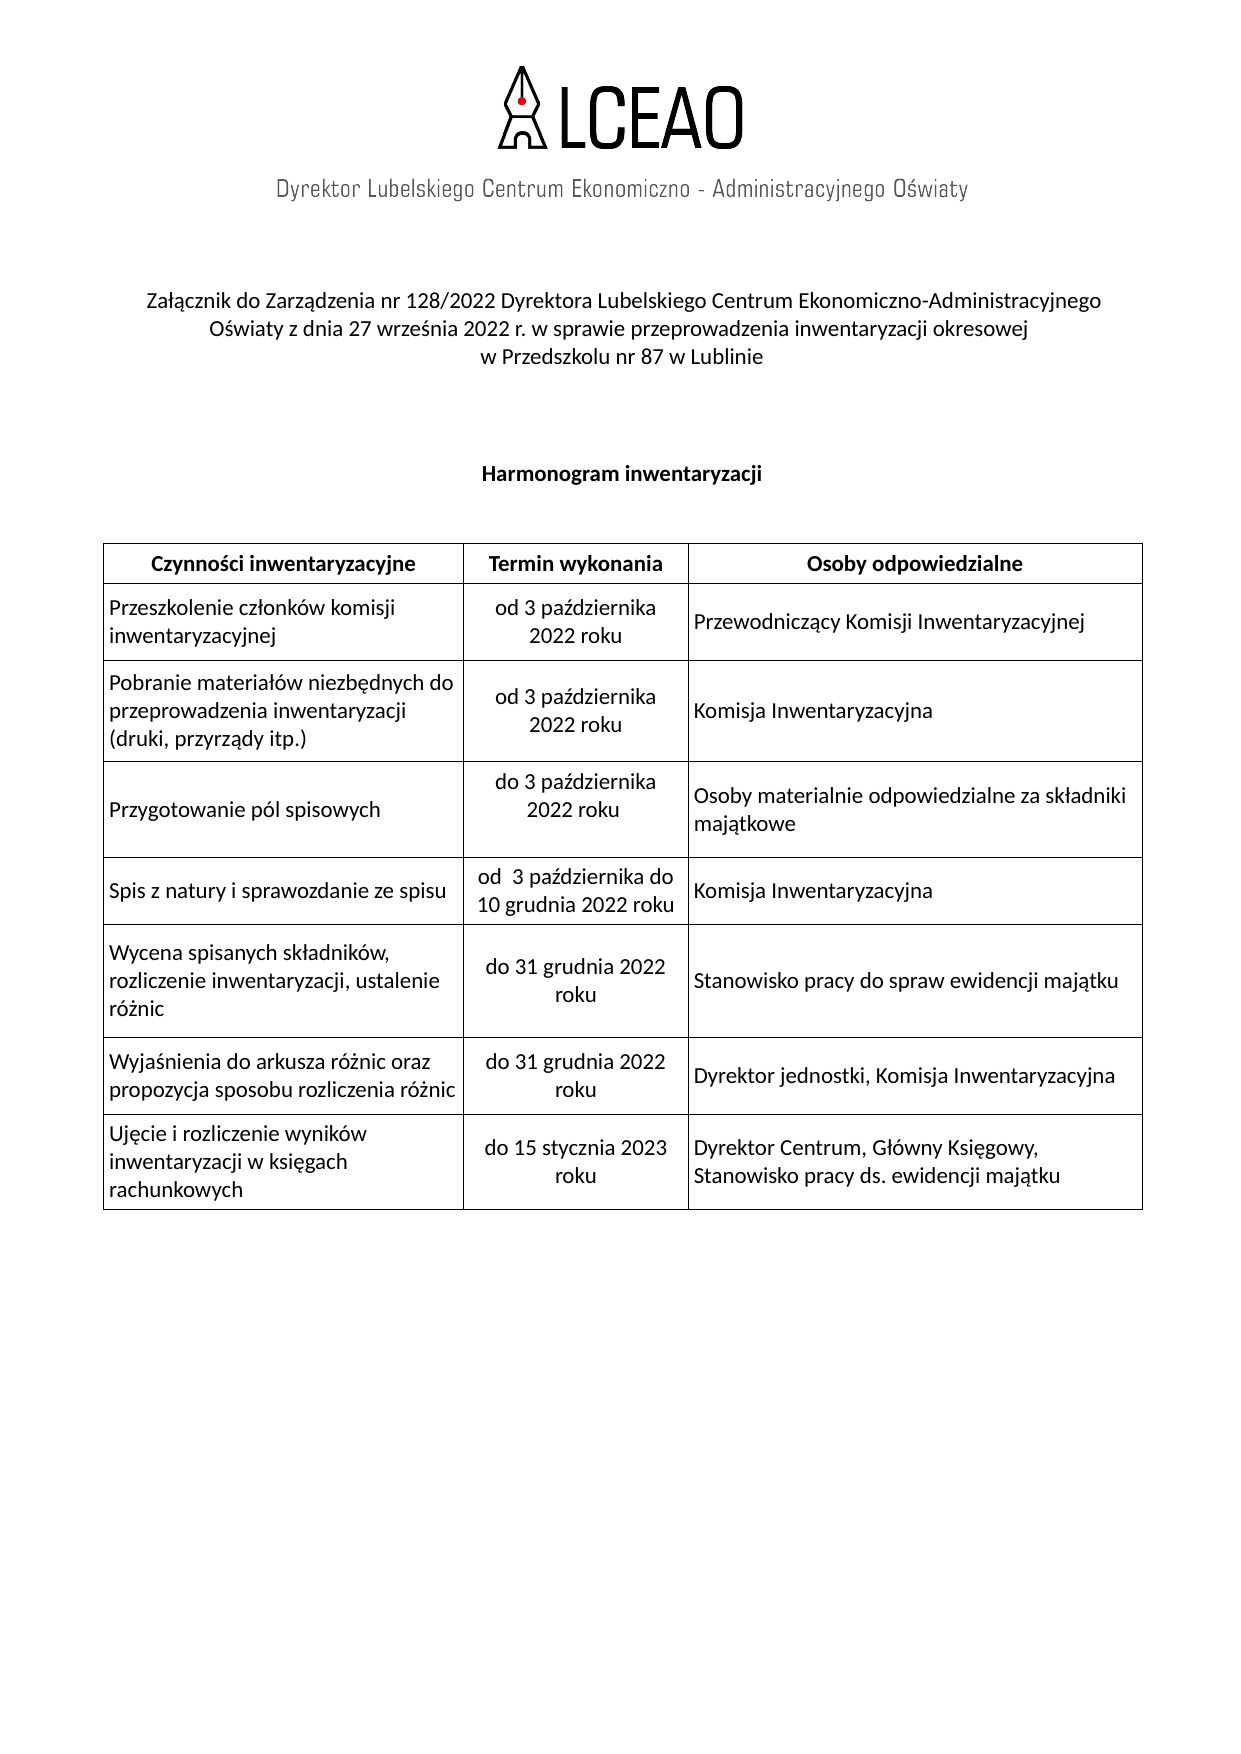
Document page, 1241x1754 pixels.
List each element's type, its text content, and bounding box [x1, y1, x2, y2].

table_cell Pobranie materiałów niezbędnych do przeprowadzenia inwentaryzacji (druki, przyrządy itp.) [104, 661, 463, 761]
table_header Osoby odpowiedzialne [689, 544, 1142, 582]
table_cell Komisja Inwentaryzacyjna [689, 661, 1142, 761]
table_cell Ujęcie i rozliczenie wyników inwentaryzacji w księgach rachunkowych [104, 1115, 463, 1209]
table_cell Dyrektor Centrum, Główny Księgowy, Stanowisko pracy ds. ewidencji majątku [689, 1115, 1142, 1209]
table_cell do 31 grudnia 2022 roku [464, 1038, 688, 1113]
table_cell Stanowisko pracy do spraw ewidencji majątku [689, 925, 1142, 1037]
table_cell Wyjaśnienia do arkusza różnic oraz propozycja sposobu rozliczenia różnic [104, 1038, 463, 1113]
table_header Termin wykonania [464, 544, 688, 582]
text Załącznik do Zarządzenia nr 128/2022 Dyrektora Lubelskiego Centrum Ekonomiczno-Administracyjnego Oświaty z dnia 27 września 2022 r. w sprawie przeprowadzenia inwentaryzacji okresowej [103, 286, 1141, 342]
text w Przedszkolu nr 87 w Lublinie [103, 342, 1141, 370]
table_cell od 3 października do 10 grudnia 2022 roku [464, 858, 688, 924]
text Harmonogram inwentaryzacji [103, 459, 1141, 487]
table_cell Dyrektor jednostki, Komisja Inwentaryzacyjna [689, 1038, 1142, 1113]
table_cell do 31 grudnia 2022 roku [464, 925, 688, 1037]
table_cell Przygotowanie pól spisowych [104, 762, 463, 857]
table_cell Wycena spisanych składników, rozliczenie inwentaryzacji, ustalenie różnic [104, 925, 463, 1037]
picture [275, 66, 969, 204]
table_cell Przewodniczący Komisji Inwentaryzacyjnej [689, 584, 1142, 660]
table_cell Osoby materialnie odpowiedzialne za składniki majątkowe [689, 762, 1142, 857]
table_cell od 3 października 2022 roku [464, 661, 688, 761]
table_cell Przeszkolenie członków komisji inwentaryzacyjnej [104, 584, 463, 660]
table_cell od 3 października 2022 roku [464, 584, 688, 660]
table_cell do 15 stycznia 2023 roku [464, 1115, 688, 1209]
table_cell Spis z natury i sprawozdanie ze spisu [104, 858, 463, 924]
table_cell Komisja Inwentaryzacyjna [689, 858, 1142, 924]
table_header Czynności inwentaryzacyjne [104, 544, 463, 582]
table_cell do 3 października 2022 roku [464, 762, 688, 857]
